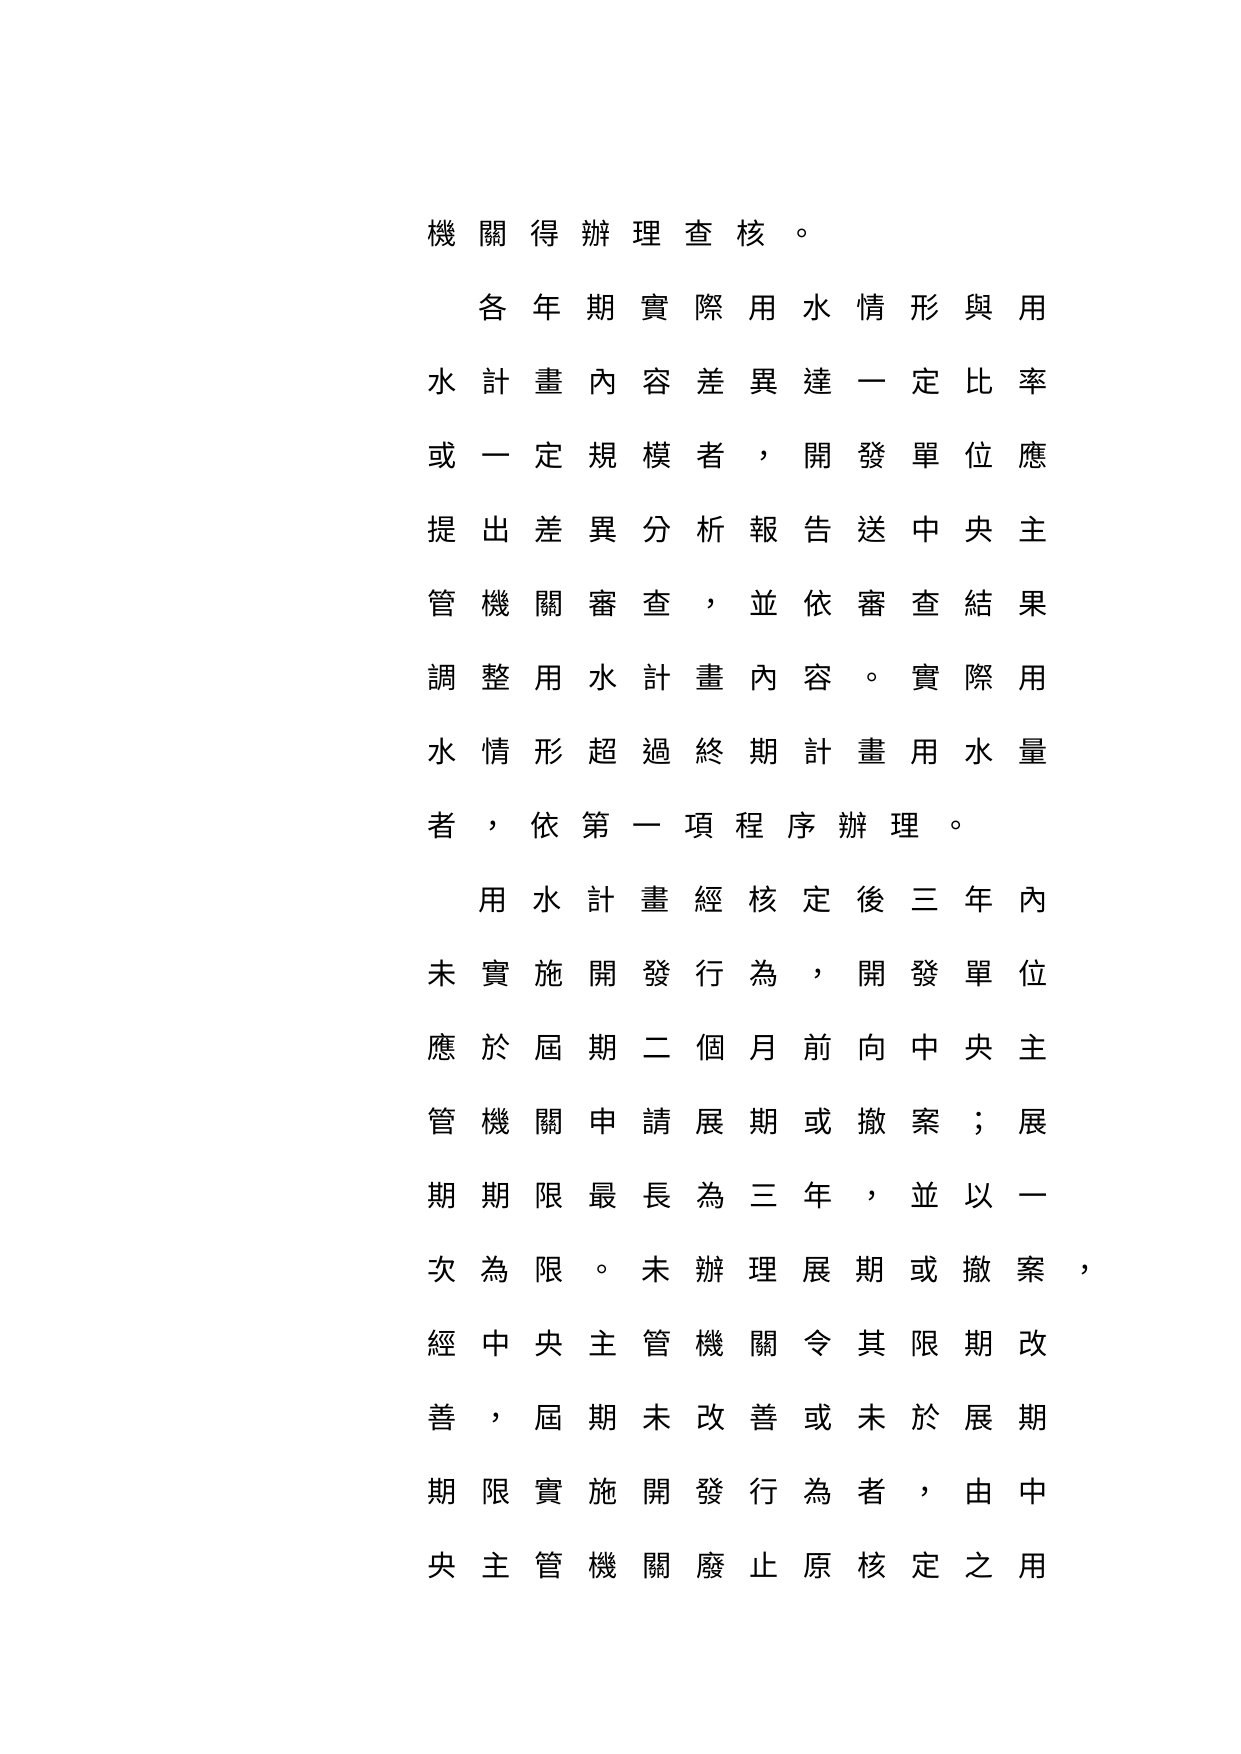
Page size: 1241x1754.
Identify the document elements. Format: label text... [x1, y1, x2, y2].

text 用水計畫經核定後三年內未實施開發行為，開發單位應於屆期二個月前向中央主管機關申請展期或撤案；展期期限最長為三年，並以一次為限。未辦理展期或撤案，經中央主管機關令其限期改善，屆期未改善或未於展期期限實施開發行為者，由中央主管機關廢止原核定之用水計畫。 [406, 861, 1070, 1600]
text 各年期實際用水情形與用水計畫內容差異達一定比率或一定規模者，開發單位應提出差異分析報告送中央主管機關審查，並依審查結果調整用水計畫內容。實際用水情形超過終期計畫用水量者，依第一項程序辦理。 [406, 269, 1070, 861]
text 機關得辦理查核。 [409, 195, 1070, 269]
